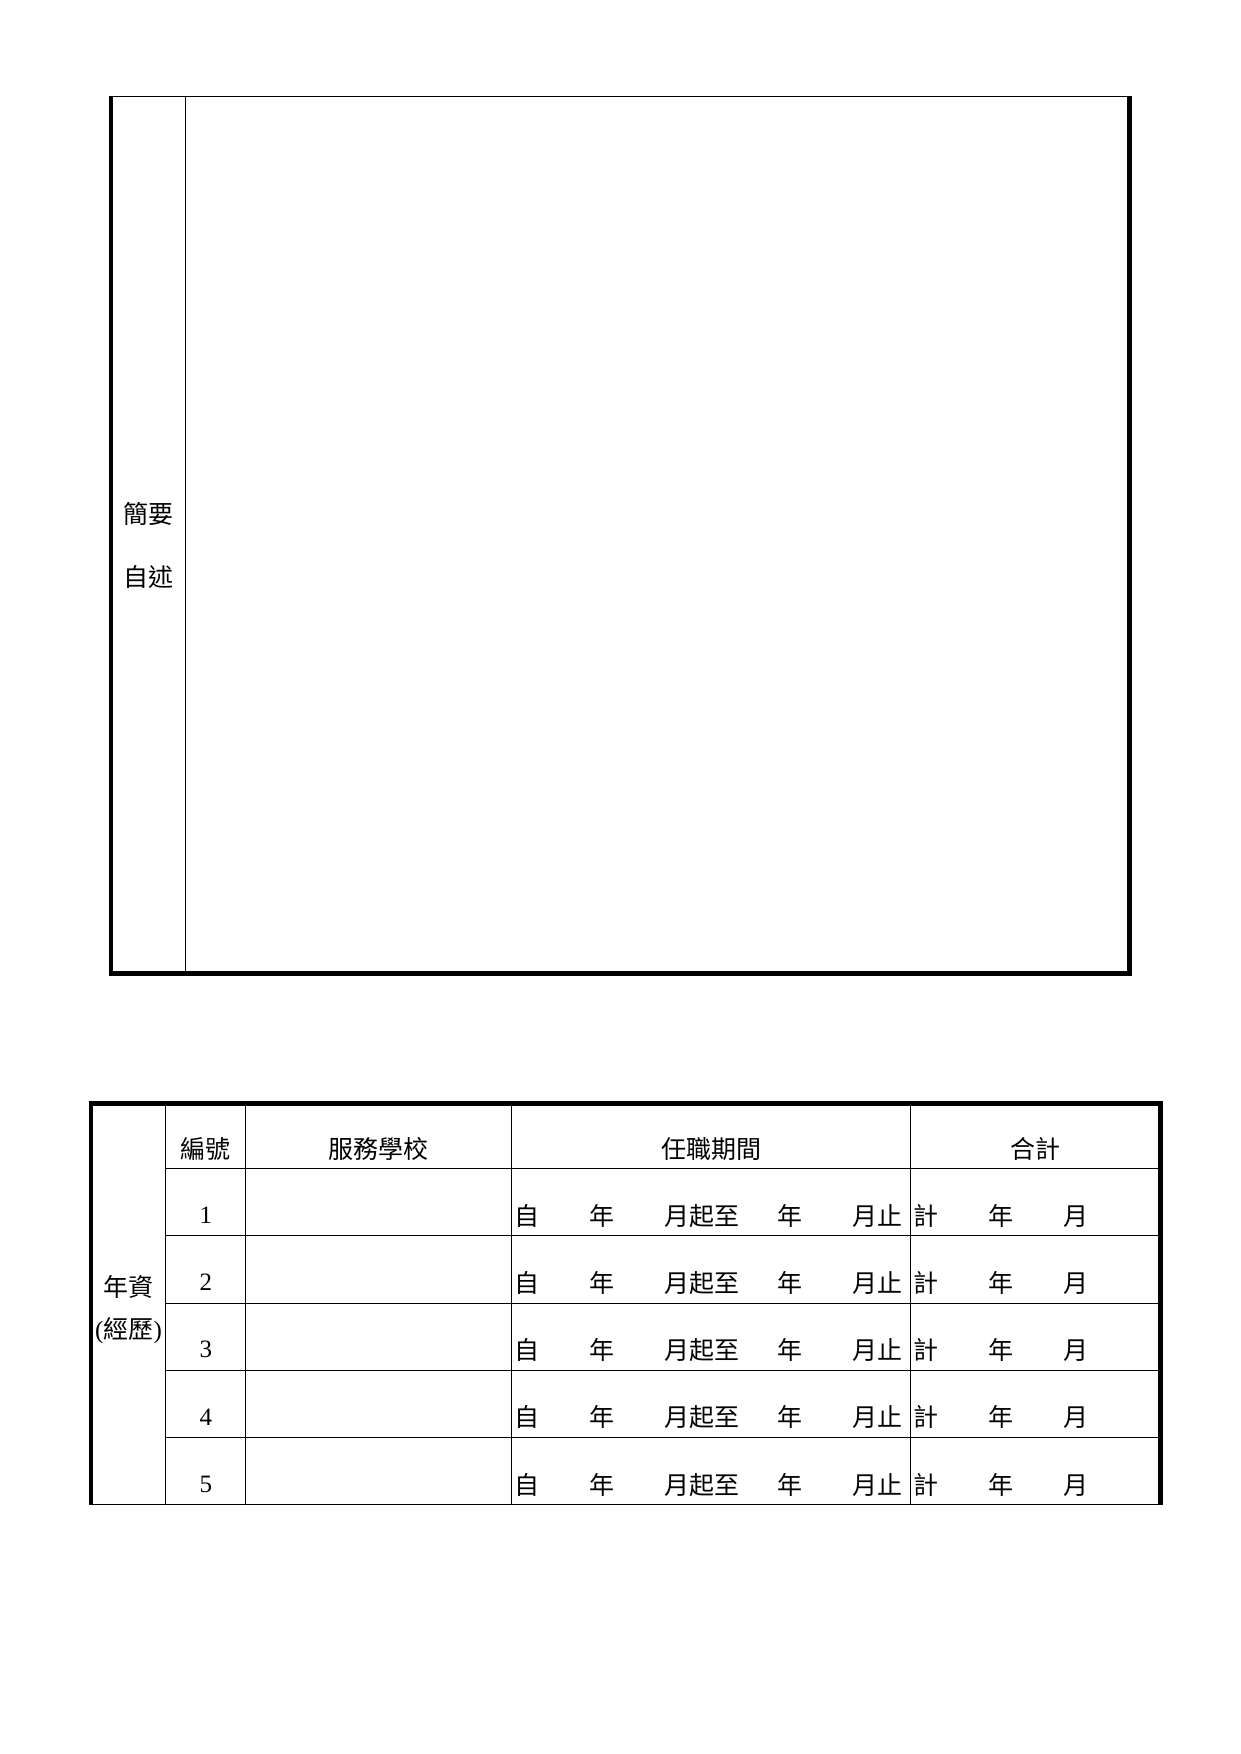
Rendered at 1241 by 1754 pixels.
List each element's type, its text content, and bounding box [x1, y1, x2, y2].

table_header 服務學校 [246, 1106, 511, 1168]
table_cell 5 [166, 1438, 245, 1504]
table_header 合計 [911, 1106, 1158, 1168]
table_cell 計 年 月 [911, 1169, 1158, 1235]
table_cell [246, 1236, 511, 1302]
table_cell 自 年 月起至 年 月止 [512, 1438, 910, 1504]
table_cell 自 年 月起至 年 月止 [512, 1236, 910, 1302]
table_cell 計 年 月 [911, 1236, 1158, 1302]
table_cell [246, 1304, 511, 1370]
table_cell [246, 1438, 511, 1504]
table_cell 自 年 月起至 年 月止 [512, 1169, 910, 1235]
table_cell 4 [166, 1371, 245, 1437]
table_cell 2 [166, 1236, 245, 1302]
table_cell [246, 1371, 511, 1437]
table_cell 簡要自述 [113, 97, 185, 971]
table_cell 1 [166, 1169, 245, 1235]
table_cell [246, 1169, 511, 1235]
table_cell 計 年 月 [911, 1371, 1158, 1437]
table_cell 自 年 月起至 年 月止 [512, 1304, 910, 1370]
table_cell [186, 97, 1127, 971]
table_header 編號 [166, 1106, 245, 1168]
table_cell 計 年 月 [911, 1304, 1158, 1370]
table_cell 自 年 月起至 年 月止 [512, 1371, 910, 1437]
table_cell 3 [166, 1304, 245, 1370]
table_header 任職期間 [512, 1106, 910, 1168]
table_header 年資 (經歷) [93, 1106, 165, 1504]
table_cell 計 年 月 [911, 1438, 1158, 1504]
